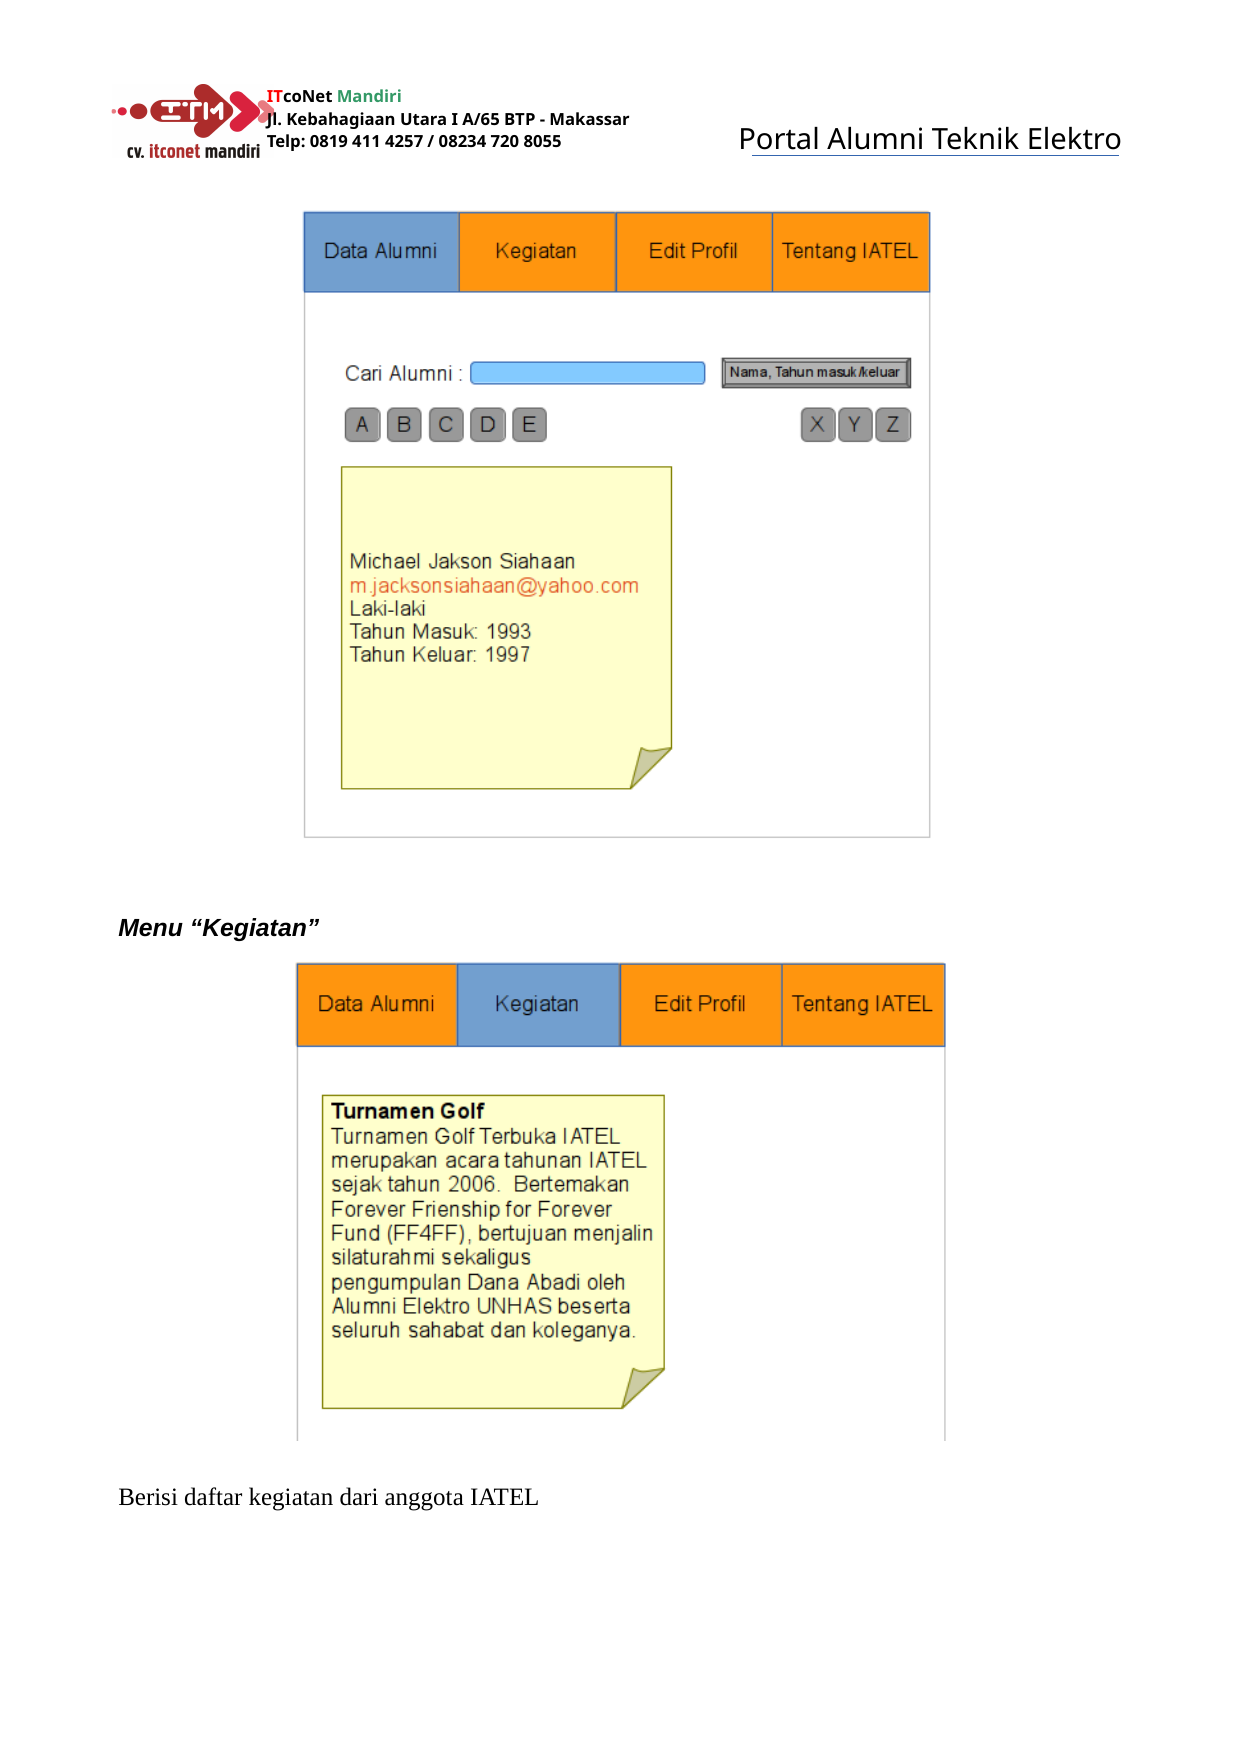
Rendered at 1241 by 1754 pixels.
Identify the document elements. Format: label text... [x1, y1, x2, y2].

subtitle Menu “Kegiatan” [118, 913, 1122, 941]
text Berisi daftar kegiatan dari anggota IATEL [118, 1482, 1122, 1511]
picture [285, 953, 955, 1441]
picture [111, 84, 275, 158]
picture [290, 202, 942, 847]
